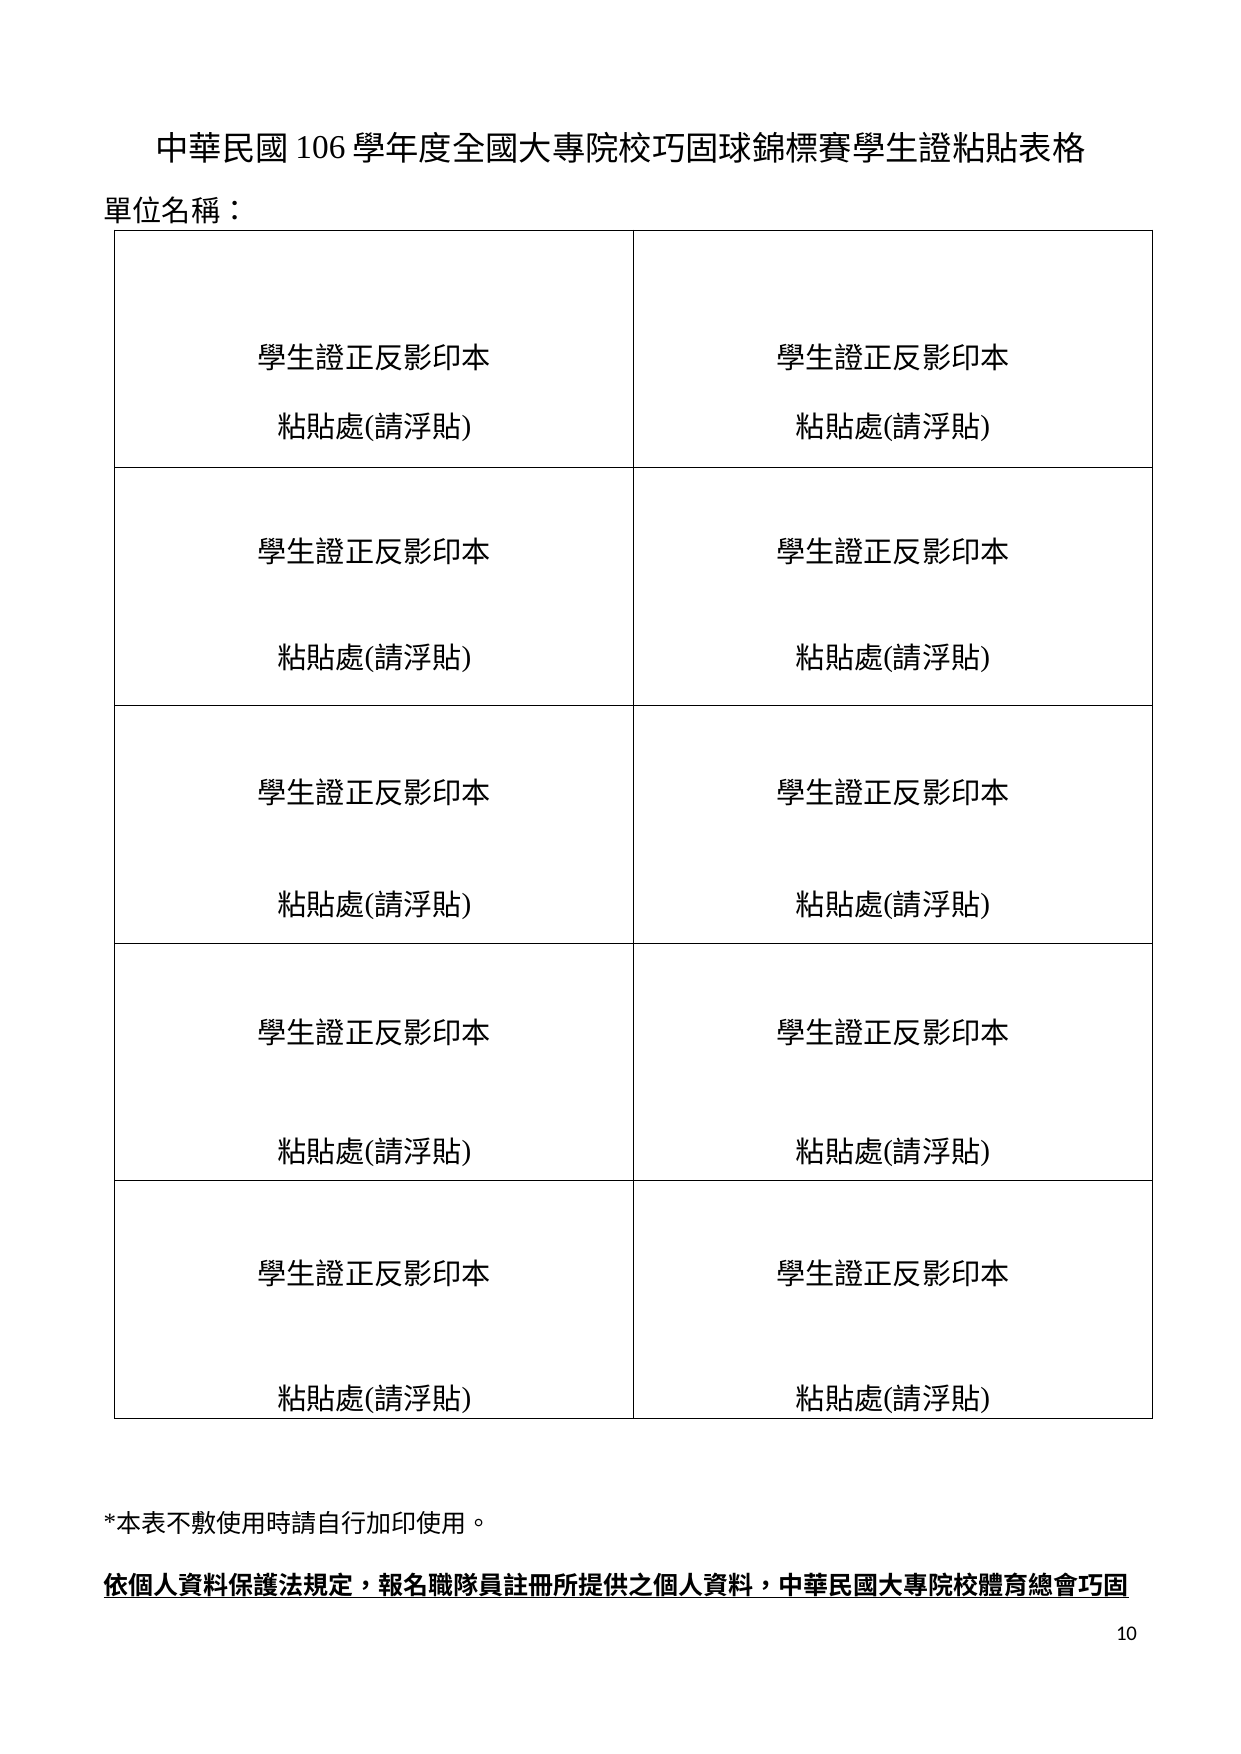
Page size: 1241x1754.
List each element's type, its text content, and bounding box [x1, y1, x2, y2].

table_cell 學生證正反影印本 粘貼處(請浮貼) [634, 1181, 1152, 1418]
table_cell 學生證正反影印本 粘貼處(請浮貼) [115, 1181, 633, 1418]
table_header 學生證正反影印本 粘貼處(請浮貼) [634, 231, 1152, 467]
text *本表不敷使用時請自行加印使用。 [103, 1479, 1137, 1542]
text 依個人資料保護法規定，報名職隊員註冊所提供之個人資料，中華民國大專院校體育總會巧固球委員會及國立臺北商業大學僅供於彙編秩序冊、成績紀錄及報告書使用，不另作為其他用途。 [103, 1542, 1137, 1604]
text 單位名稱： [103, 167, 1137, 229]
table_cell 學生證正反影印本 粘貼處(請浮貼) [634, 944, 1152, 1180]
table_cell 學生證正反影印本 粘貼處(請浮貼) [115, 944, 633, 1180]
table_cell 學生證正反影印本 粘貼處(請浮貼) [634, 468, 1152, 705]
table_cell 學生證正反影印本 粘貼處(請浮貼) [115, 706, 633, 943]
table_header 學生證正反影印本 粘貼處(請浮貼) [115, 231, 633, 467]
table_cell 學生證正反影印本 粘貼處(請浮貼) [115, 468, 633, 705]
table_cell 學生證正反影印本 粘貼處(請浮貼) [634, 706, 1152, 943]
text 中華民國106學年度全國大專院校巧固球錦標賽學生證粘貼表格 [103, 104, 1137, 167]
